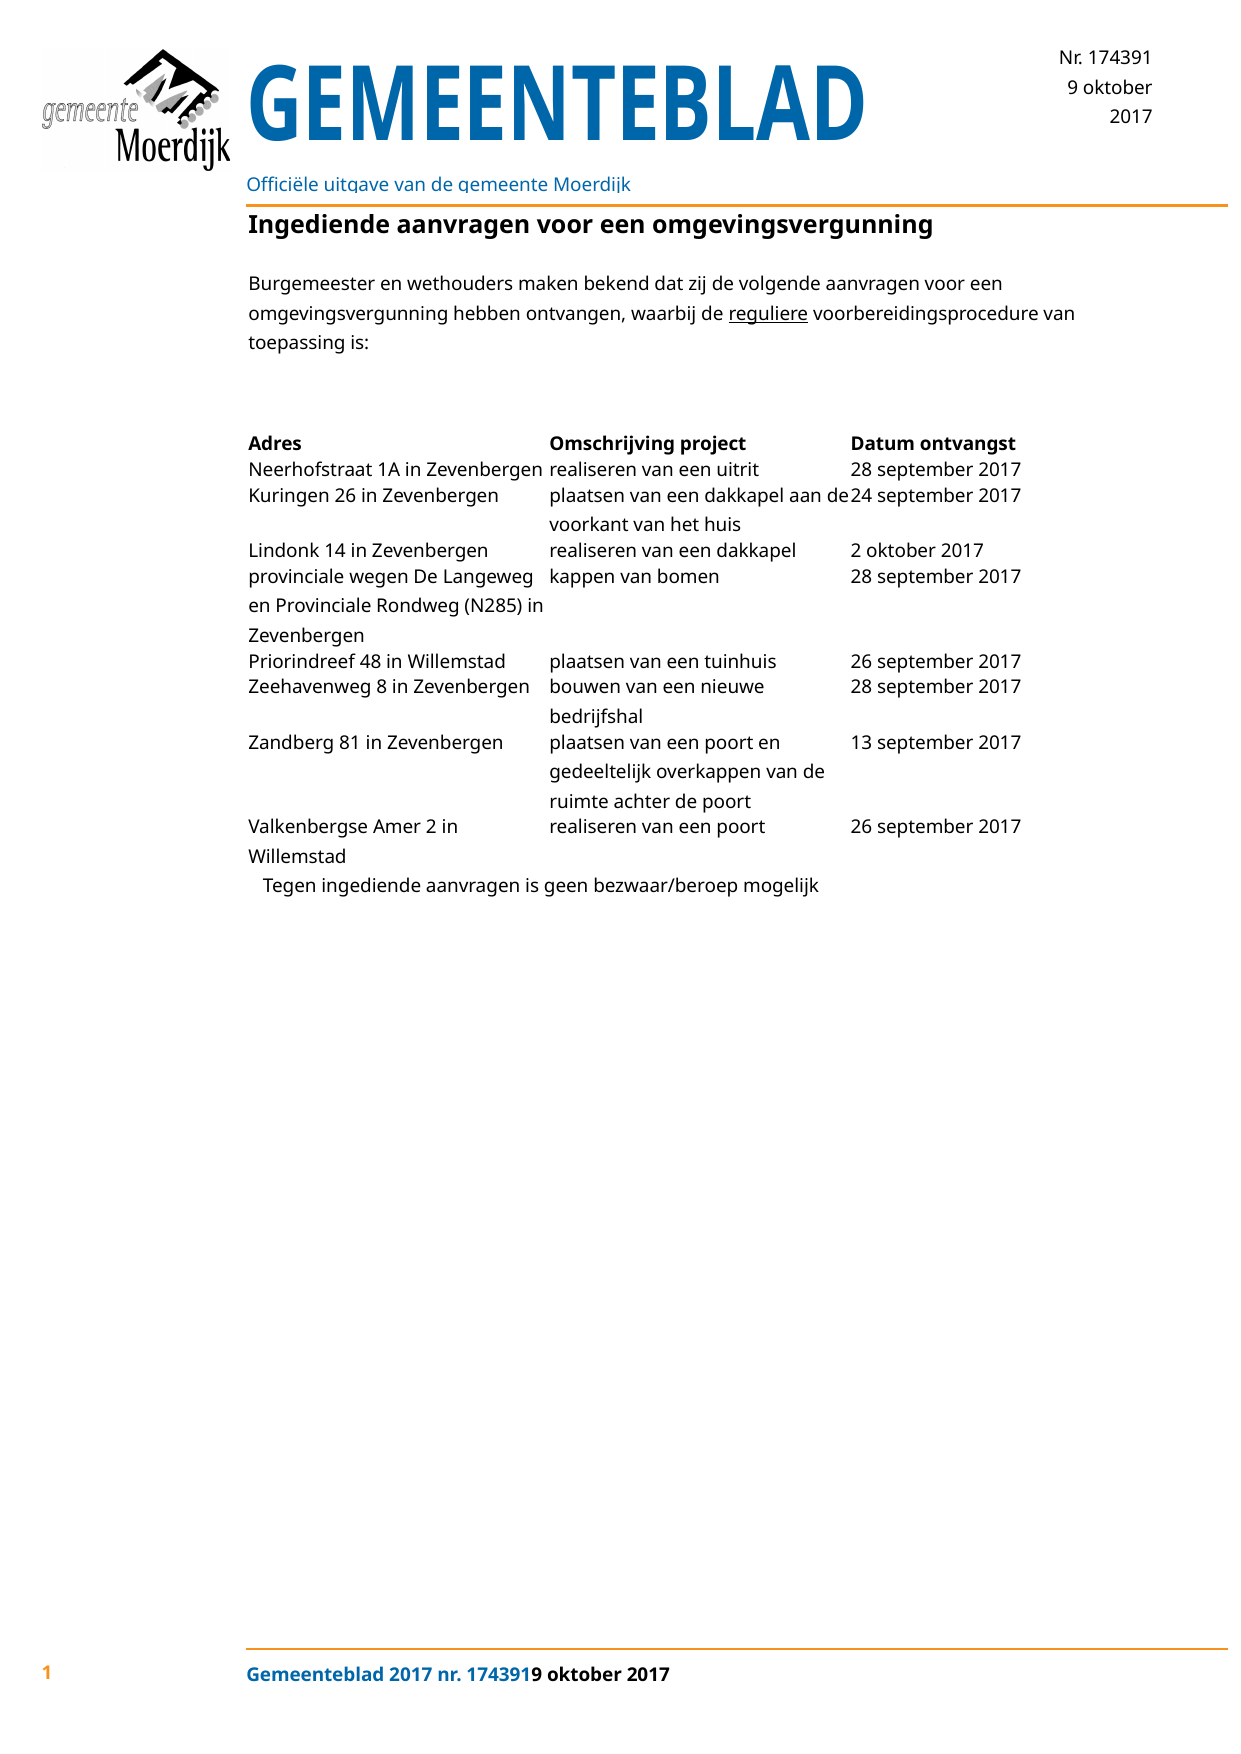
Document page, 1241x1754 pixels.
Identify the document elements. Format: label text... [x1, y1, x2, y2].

table_cell Kuringen 26 in Zevenbergen [248, 482, 549, 537]
table_cell Zandberg 81 in Zevenbergen [248, 729, 549, 814]
table_cell provinciale wegen De Langeweg en Provinciale Rondweg (N285) in Zevenbergen [248, 563, 549, 648]
table_cell 26 september 2017 [850, 648, 1152, 673]
table_cell bouwen van een nieuwe bedrijfshal [549, 674, 850, 729]
table_cell Zeehavenweg 8 in Zevenbergen [248, 674, 549, 729]
table_cell 13 september 2017 [850, 729, 1152, 814]
table_cell realiseren van een uitrit [549, 456, 850, 482]
text Burgemeester en wethouders maken bekend dat zij de volgende aanvragen voor een omgevingsvergunning hebben ontvangen, waarbij de reguliere voorbereidingsprocedure van toepassing is: [248, 270, 1152, 355]
table_cell Neerhofstraat 1A in Zevenbergen [248, 456, 549, 482]
table_cell plaatsen van een tuinhuis [549, 648, 850, 673]
table_cell Valkenbergse Amer 2 in Willemstad [248, 814, 549, 869]
table_cell realiseren van een dakkapel [549, 537, 850, 563]
table_header Adres [248, 430, 549, 456]
table_cell 28 september 2017 [850, 456, 1152, 482]
table_header Omschrijving project [549, 430, 850, 456]
table_header Datum ontvangst [850, 430, 1152, 456]
table_cell 2 oktober 2017 [850, 537, 1152, 563]
table_cell realiseren van een poort [549, 814, 850, 869]
table_cell 24 september 2017 [850, 482, 1152, 537]
table_cell 28 september 2017 [850, 674, 1152, 729]
table_cell plaatsen van een poort en gedeeltelijk overkappen van de ruimte achter de poort [549, 729, 850, 814]
table_cell Priorindreef 48 in Willemstad [248, 648, 549, 673]
picture [41, 47, 231, 172]
text Ingediende aanvragen voor een omgevingsvergunning [248, 207, 1152, 241]
table_cell 26 september 2017 [850, 814, 1152, 869]
table_cell Lindonk 14 in Zevenbergen [248, 537, 549, 563]
table_cell kappen van bomen [549, 563, 850, 648]
table_cell plaatsen van een dakkapel aan de voorkant van het huis [549, 482, 850, 537]
text Tegen ingediende aanvragen is geen bezwaar/beroep mogelijk [248, 872, 1152, 898]
table_cell 28 september 2017 [850, 563, 1152, 648]
